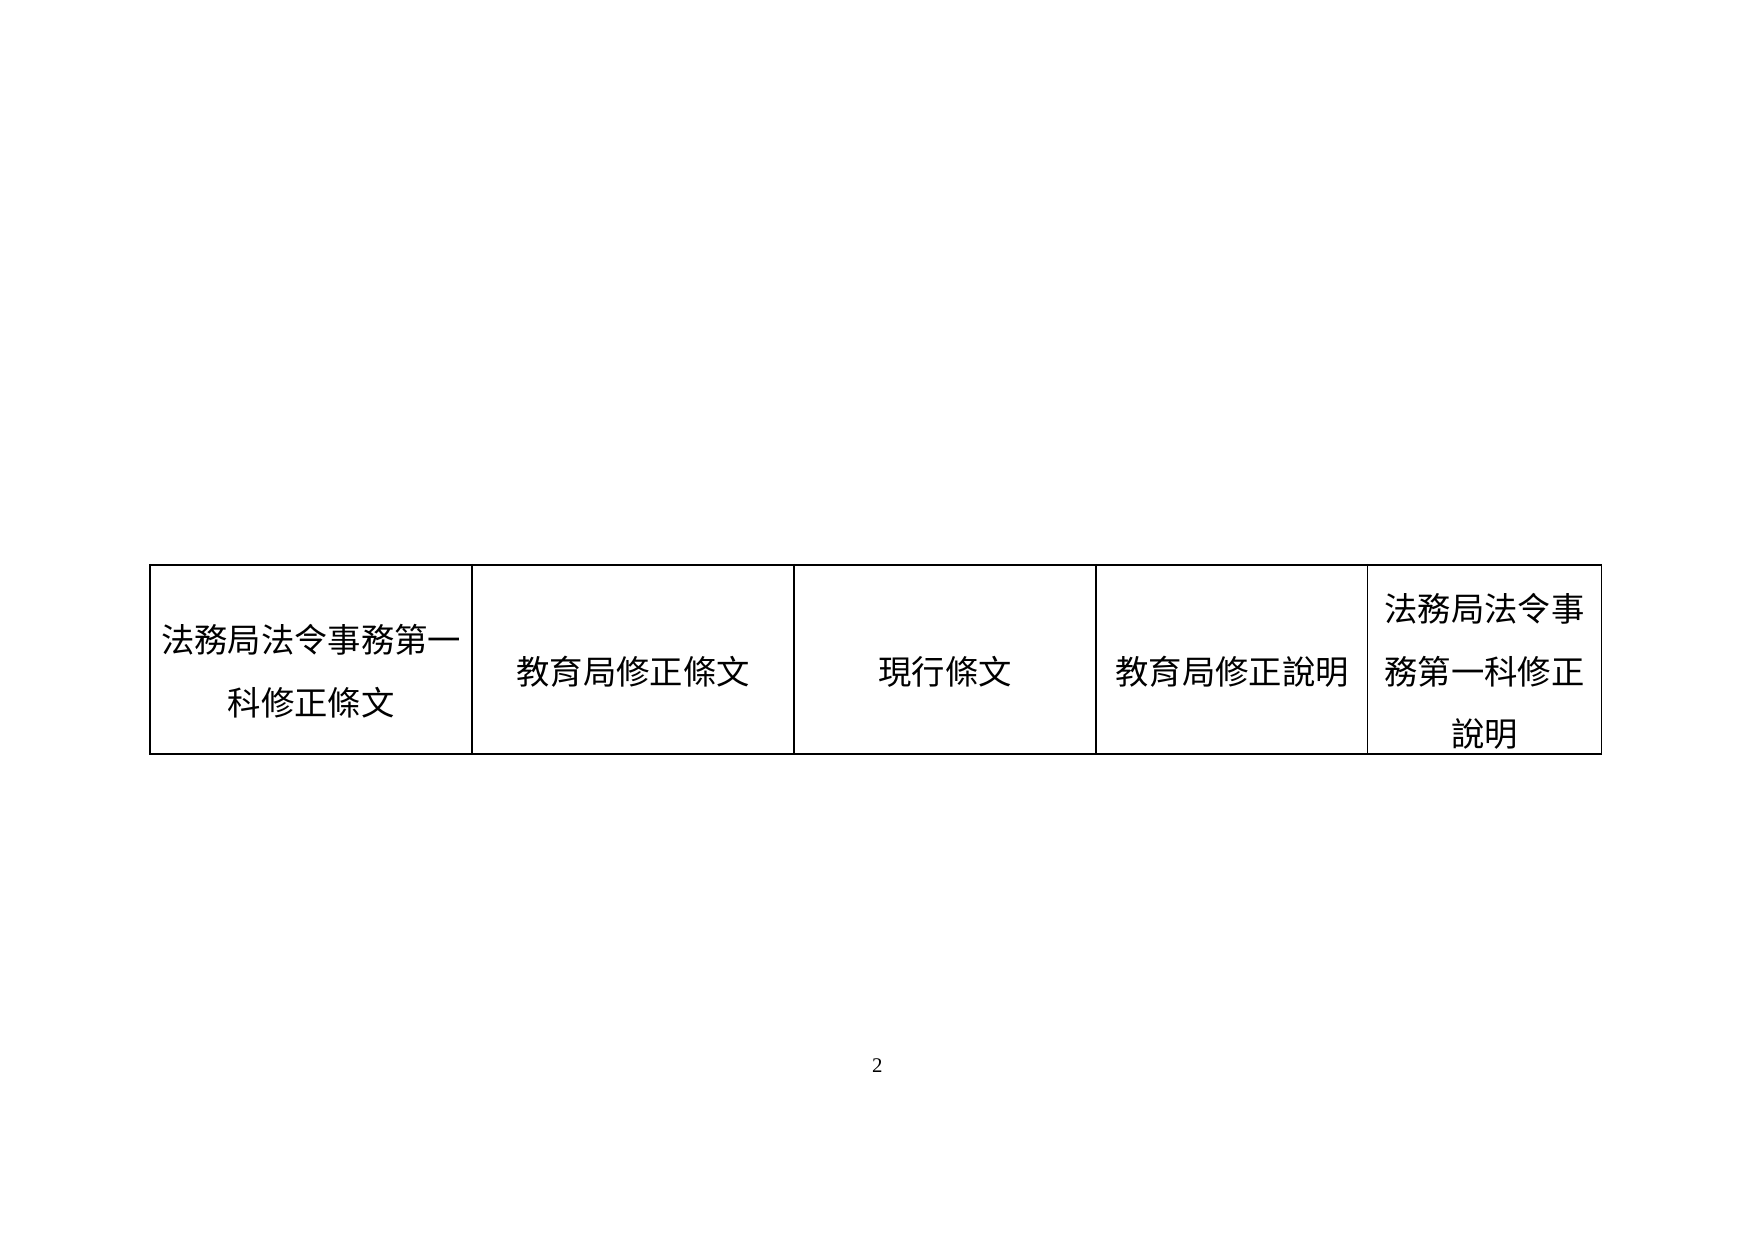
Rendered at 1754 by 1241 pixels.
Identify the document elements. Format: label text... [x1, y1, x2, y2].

table_cell 法務局法令事務第一科修正說明 [1368, 566, 1601, 753]
table_cell 現行條文 [795, 566, 1095, 753]
table_cell 法務局法令事務第一科修正條文 [151, 566, 471, 753]
table_cell 教育局修正條文 [473, 566, 793, 753]
table_cell 教育局修正說明 [1097, 566, 1367, 753]
